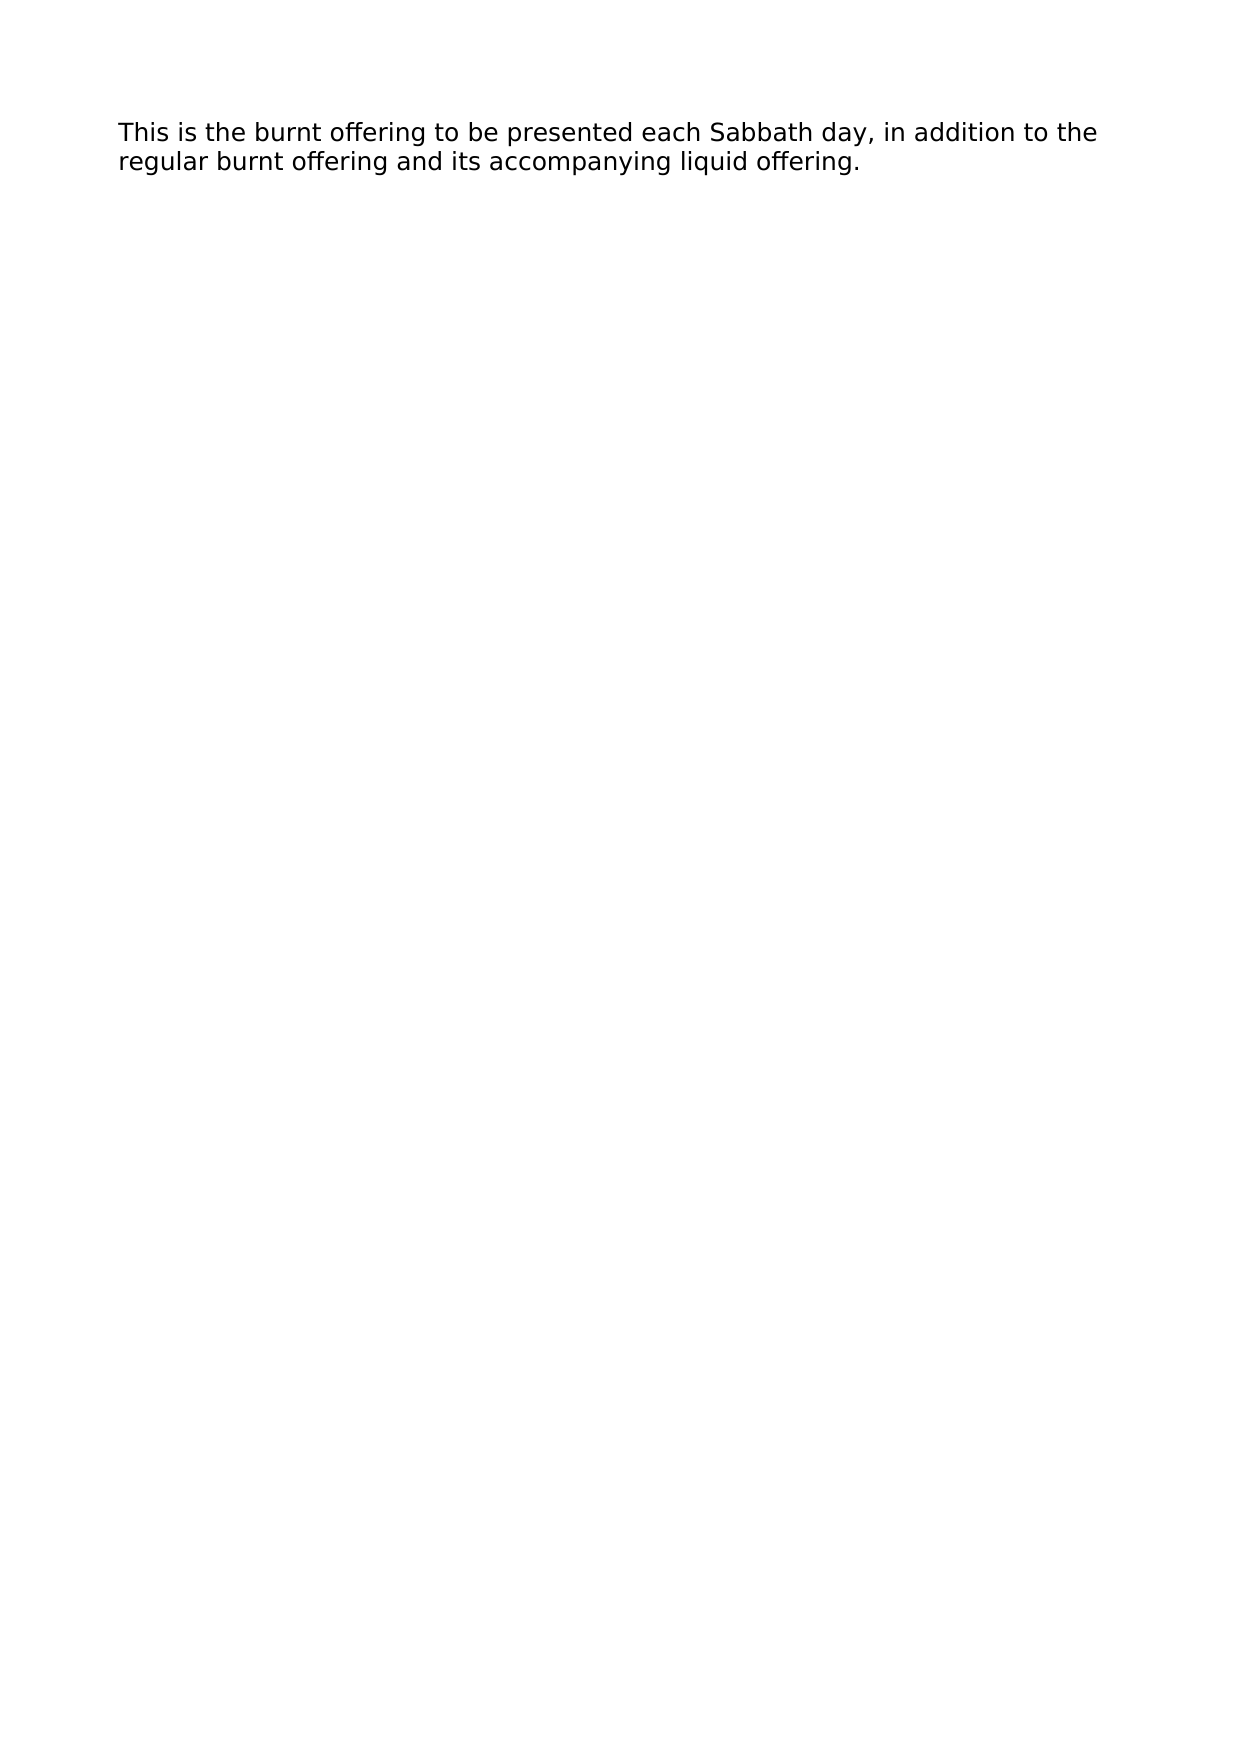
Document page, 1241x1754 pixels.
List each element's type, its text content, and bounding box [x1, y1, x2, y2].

text This is the burnt offering to be presented each Sabbath day, in addition to the regular burnt offering and its accompanying liquid offering. [118, 118, 1122, 176]
